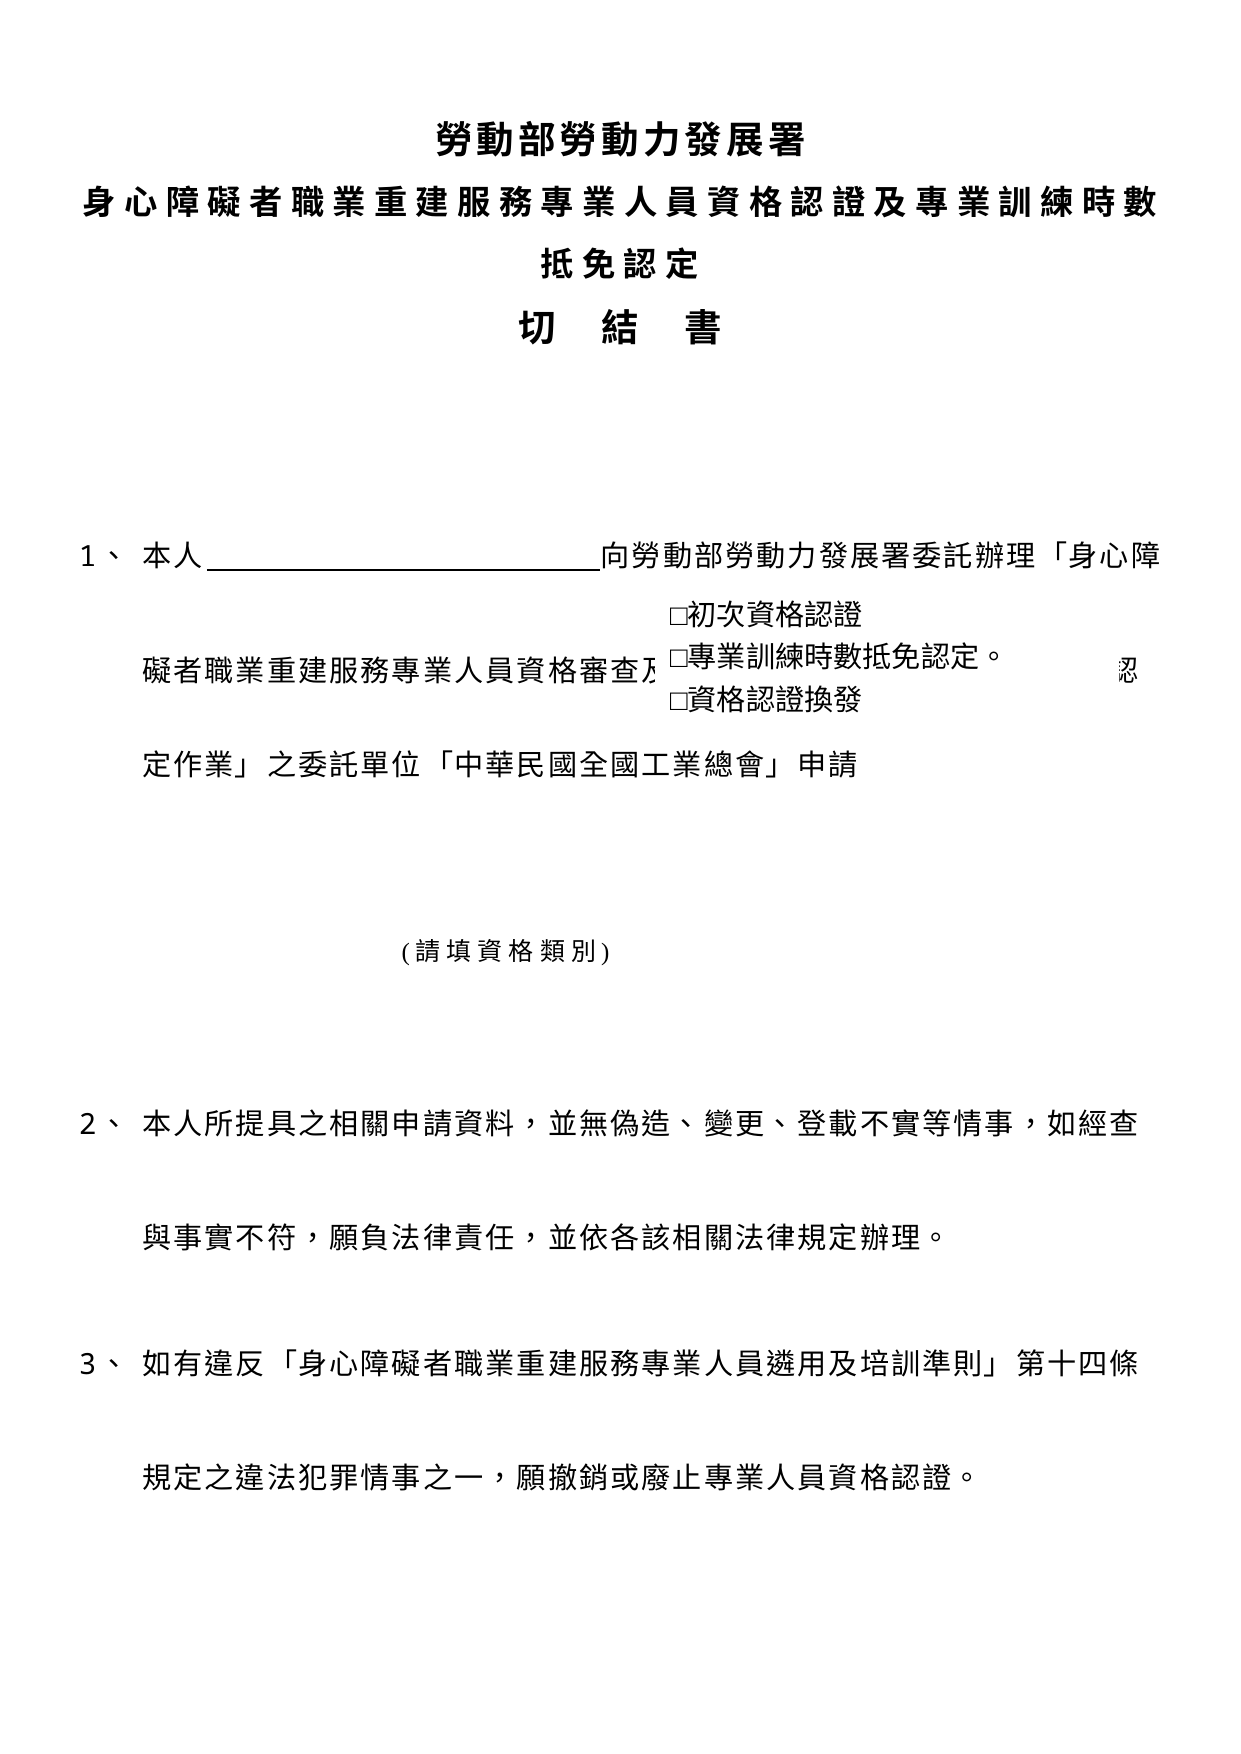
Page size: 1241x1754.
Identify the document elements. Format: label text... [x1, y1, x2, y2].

list □專業訓練時數抵免認定。 [670, 634, 1104, 676]
text 勞動部勞動力發展署 [78, 96, 1162, 158]
text 切 結 書 [78, 283, 1162, 346]
list □初次資格認證 [670, 592, 1104, 634]
list 本人 向勞動部勞動力發展署委託辦理「身心障礙者職業重建服務專業人員資格審查及專業訓練及繼續教育時數抵免、認定作業」之委託單位「中華民國全國工業總會」申請 。 [78, 471, 1162, 877]
list 如有違反「身心障礙者職業重建服務專業人員遴用及培訓準則」第十四條規定之違法犯罪情事之一，願撤銷或廢止專業人員資格認證。 [78, 1278, 1162, 1497]
list 本人所提具之相關申請資料，並無偽造、變更、登載不實等情事，如經查與事實不符，願負法律責任，並依各該相關法律規定辦理。 [78, 1038, 1162, 1257]
list □資格認證換發 [670, 676, 1104, 719]
text (請填資格類別) 。 [78, 898, 1162, 961]
text 身心障礙者職業重建服務專業人員資格認證及專業訓練時數抵免認定 [78, 158, 1162, 283]
